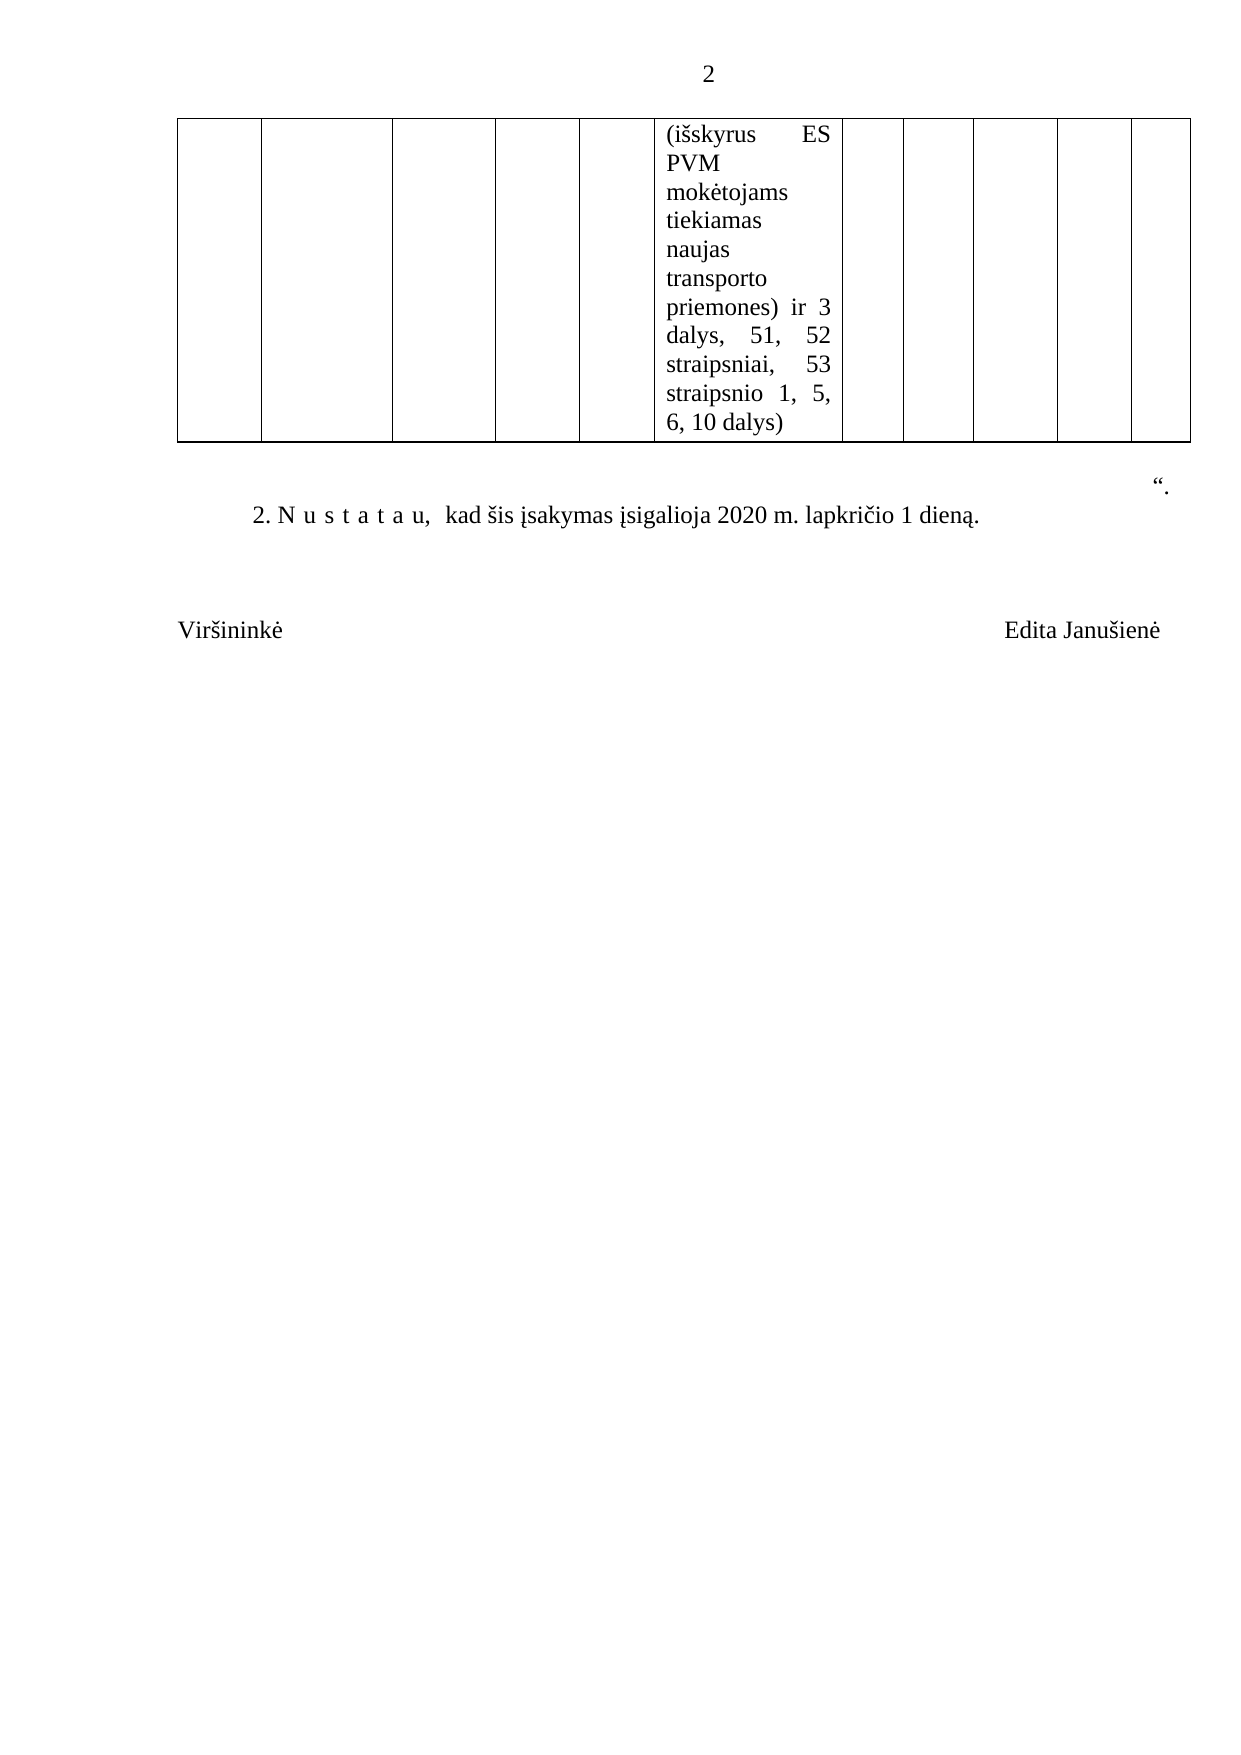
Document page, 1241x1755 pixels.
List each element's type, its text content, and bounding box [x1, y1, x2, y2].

table_header [393, 119, 495, 441]
table_header [843, 119, 903, 441]
table_header [178, 119, 261, 441]
table_header [904, 119, 973, 441]
table_header [1132, 119, 1190, 441]
table_header (išskyrus ES PVM mokėtojams tiekiamas naujas transporto priemones) ir 3 dalys, 51, 52 straipsniai, 53 straipsnio 1, 5, 6, 10 dalys) [655, 119, 842, 441]
text “. [177, 471, 1181, 500]
text Viršininkė Edita Janušienė [177, 615, 1181, 644]
table_header [580, 119, 654, 441]
table_header [974, 119, 1057, 441]
table_header [496, 119, 579, 441]
table_header [262, 119, 392, 441]
text 2. Nustatau, kad šis įsakymas įsigalioja 2020 m. lapkričio 1 dieną. [177, 500, 1181, 529]
table_header [1058, 119, 1131, 441]
